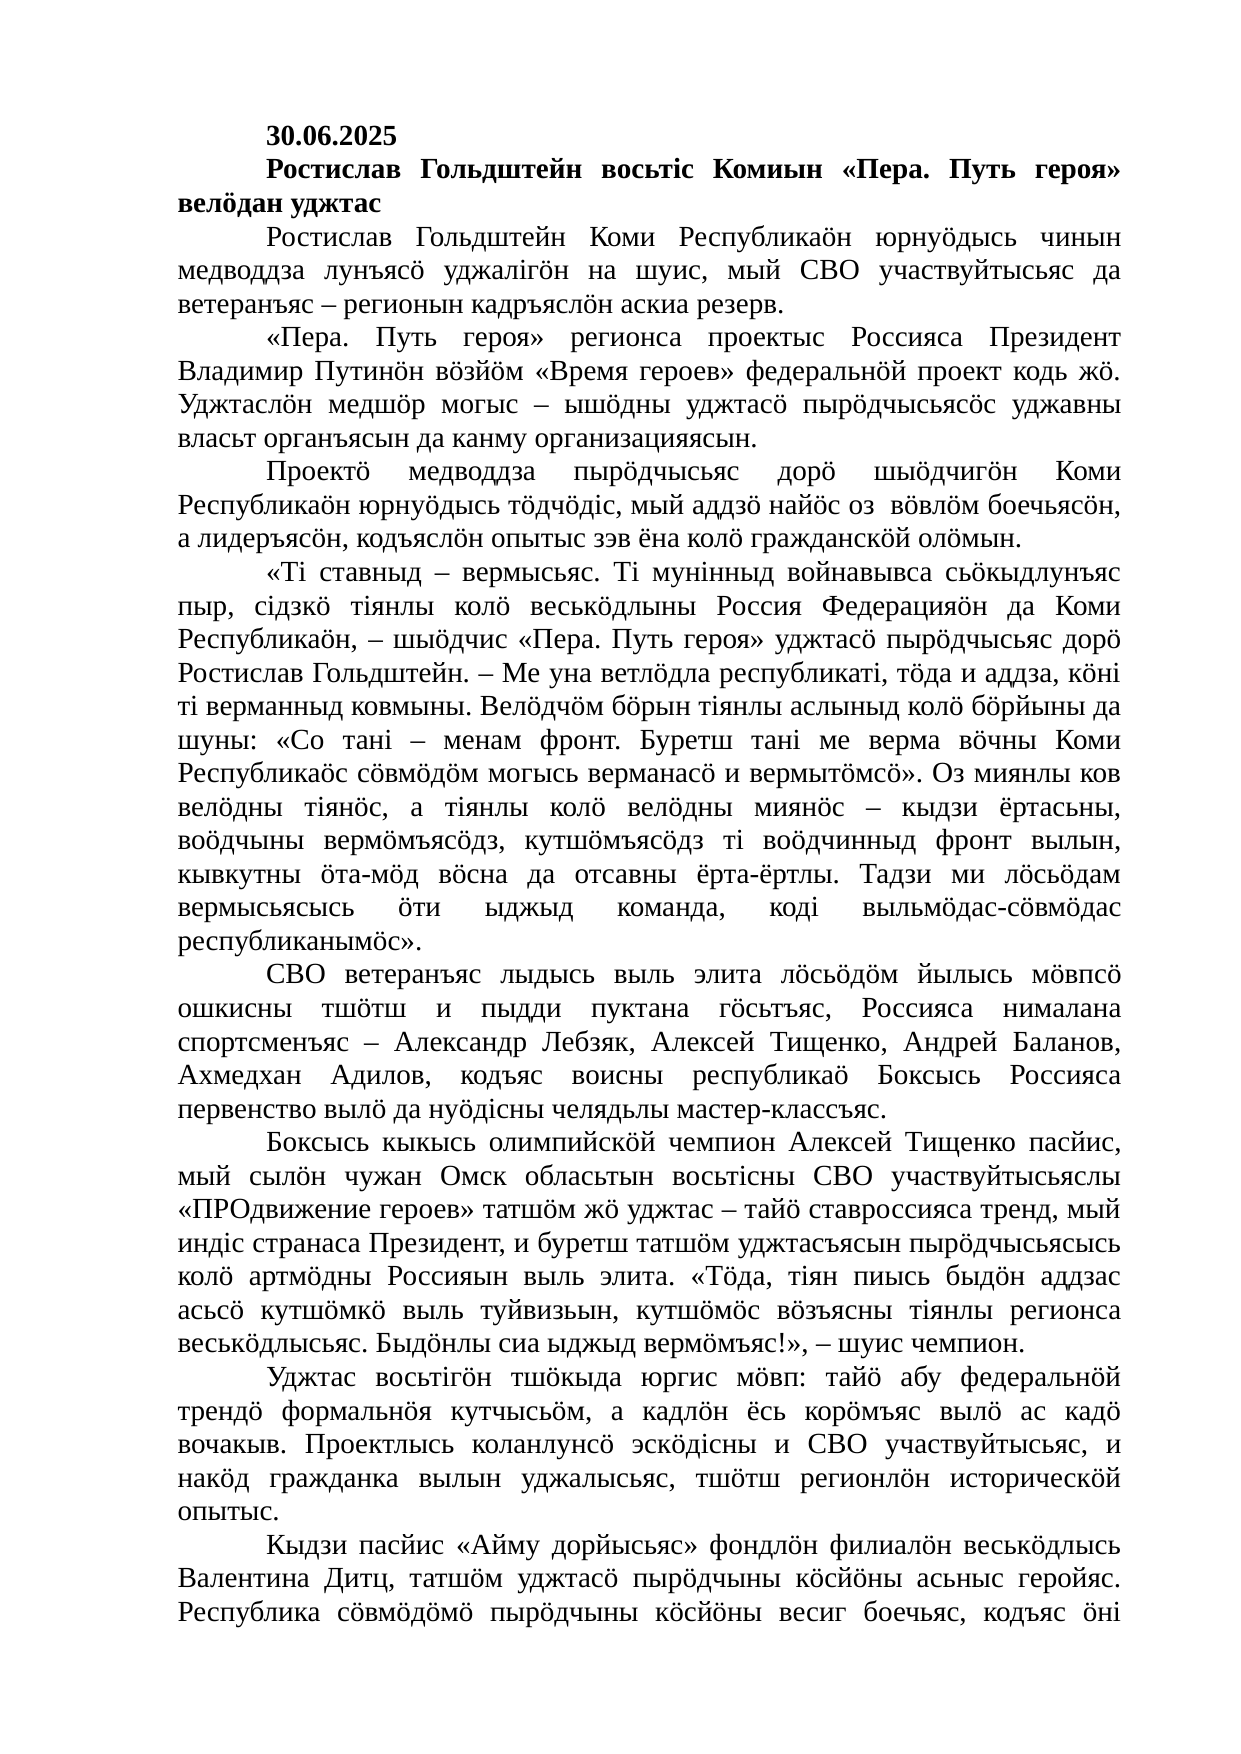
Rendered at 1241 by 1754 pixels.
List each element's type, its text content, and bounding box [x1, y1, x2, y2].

text Ростислав Гольдштейн Коми Республикаӧн юрнуӧдысь чинын медводдза лунъясӧ уджалігӧн на шуис, мый СВО участвуйтысьяс да ветеранъяс – регионын кадръяслӧн аскиа резерв. [177, 219, 1122, 319]
text «Пера. Путь героя» регионса проектыс Россияса Президент Владимир Путинӧн вӧзйӧм «Время героев» федеральнӧй проект кодь жӧ. Уджтаслӧн медшӧр могыс – ышӧдны уджтасӧ пырӧдчысьясӧс уджавны власьт органъясын да канму организацияясын. [177, 319, 1122, 453]
text Проектӧ медводдза пырӧдчысьяс дорӧ шыӧдчигӧн Коми Республикаӧн юрнуӧдысь тӧдчӧдіс, мый аддзӧ найӧс оз вӧвлӧм боечьясӧн, а лидеръясӧн, кодъяслӧн опытыс зэв ёна колӧ гражданскӧй олӧмын. [177, 453, 1122, 554]
text Кыдзи пасйис «Айму дорйысьяс» фондлӧн филиалӧн веськӧдлысь Валентина Дитц, татшӧм уджтасӧ пырӧдчыны кӧсйӧны асьныс геройяс. Республика сӧвмӧдӧмӧ пырӧдчыны кӧсйӧны весиг боечьяс, кодъяс ӧні [177, 1527, 1122, 1627]
text «Ті ставныд – вермысьяс. Ті мунінныд войнавывса сьӧкыдлунъяс пыр, сідзкӧ тіянлы колӧ веськӧдлыны Россия Федерацияӧн да Коми Республикаӧн, – шыӧдчис «Пера. Путь героя» уджтасӧ пырӧдчысьяс дорӧ Ростислав Гольдштейн. – Ме уна ветлӧдла республикаті, тӧда и аддза, кӧні ті верманныд ковмыны. Велӧдчӧм бӧрын тіянлы аслыныд колӧ бӧрйыны да шуны: «Со тані – менам фронт. Буретш тані ме верма вӧчны Коми Республикаӧс сӧвмӧдӧм могысь верманасӧ и вермытӧмсӧ». Оз миянлы ков велӧдны тіянӧс, а тіянлы колӧ велӧдны миянӧс – кыдзи ёртасьны, воӧдчыны вермӧмъясӧдз, кутшӧмъясӧдз ті воӧдчинныд фронт вылын, кывкутны ӧта-мӧд вӧсна да отсавны ёрта-ёртлы. Тадзи ми лӧсьӧдам вермысьясысь ӧти ыджыд команда, коді выльмӧдас-сӧвмӧдас республиканымӧс». [177, 554, 1122, 957]
text Уджтас восьтігӧн тшӧкыда юргис мӧвп: тайӧ абу федеральнӧй трендӧ формальнӧя кутчысьӧм, а кадлӧн ёсь корӧмъяс вылӧ ас кадӧ вочакыв. Проектлысь коланлунсӧ эскӧдісны и СВО участвуйтысьяс, и накӧд гражданка вылын уджалысьяс, тшӧтш регионлӧн историческӧй опытыс. [177, 1359, 1122, 1527]
text 30.06.2025 [177, 118, 1122, 152]
text СВО ветеранъяс лыдысь выль элита лӧсьӧдӧм йылысь мӧвпсӧ ошкисны тшӧтш и пыдди пуктана гӧсьтъяс, Россияса нималана спортсменъяс – Александр Лебзяк, Алексей Тищенко, Андрей Баланов, Ахмедхан Адилов, кодъяс воисны республикаӧ Боксысь Россияса первенство вылӧ да нуӧдісны челядьлы мастер-классъяс. [177, 957, 1122, 1124]
text Боксысь кыкысь олимпийскӧй чемпион Алексей Тищенко пасйис, мый сылӧн чужан Омск обласьтын восьтісны СВО участвуйтысьяслы «ПРОдвижение героев» татшӧм жӧ уджтас – тайӧ ставроссияса тренд, мый индіс странаса Президент, и буретш татшӧм уджтасъясын пырӧдчысьясысь колӧ артмӧдны Россияын выль элита. «Тӧда, тіян пиысь быдӧн аддзас асьсӧ кутшӧмкӧ выль туйвизьын, кутшӧмӧс вӧзъясны тіянлы регионса веськӧдлысьяс. Быдӧнлы сиа ыджыд вермӧмъяс!», – шуис чемпион. [177, 1124, 1122, 1359]
text Ростислав Гольдштейн восьтіс Комиын «Пера. Путь героя» велӧдан уджтас [177, 152, 1122, 219]
